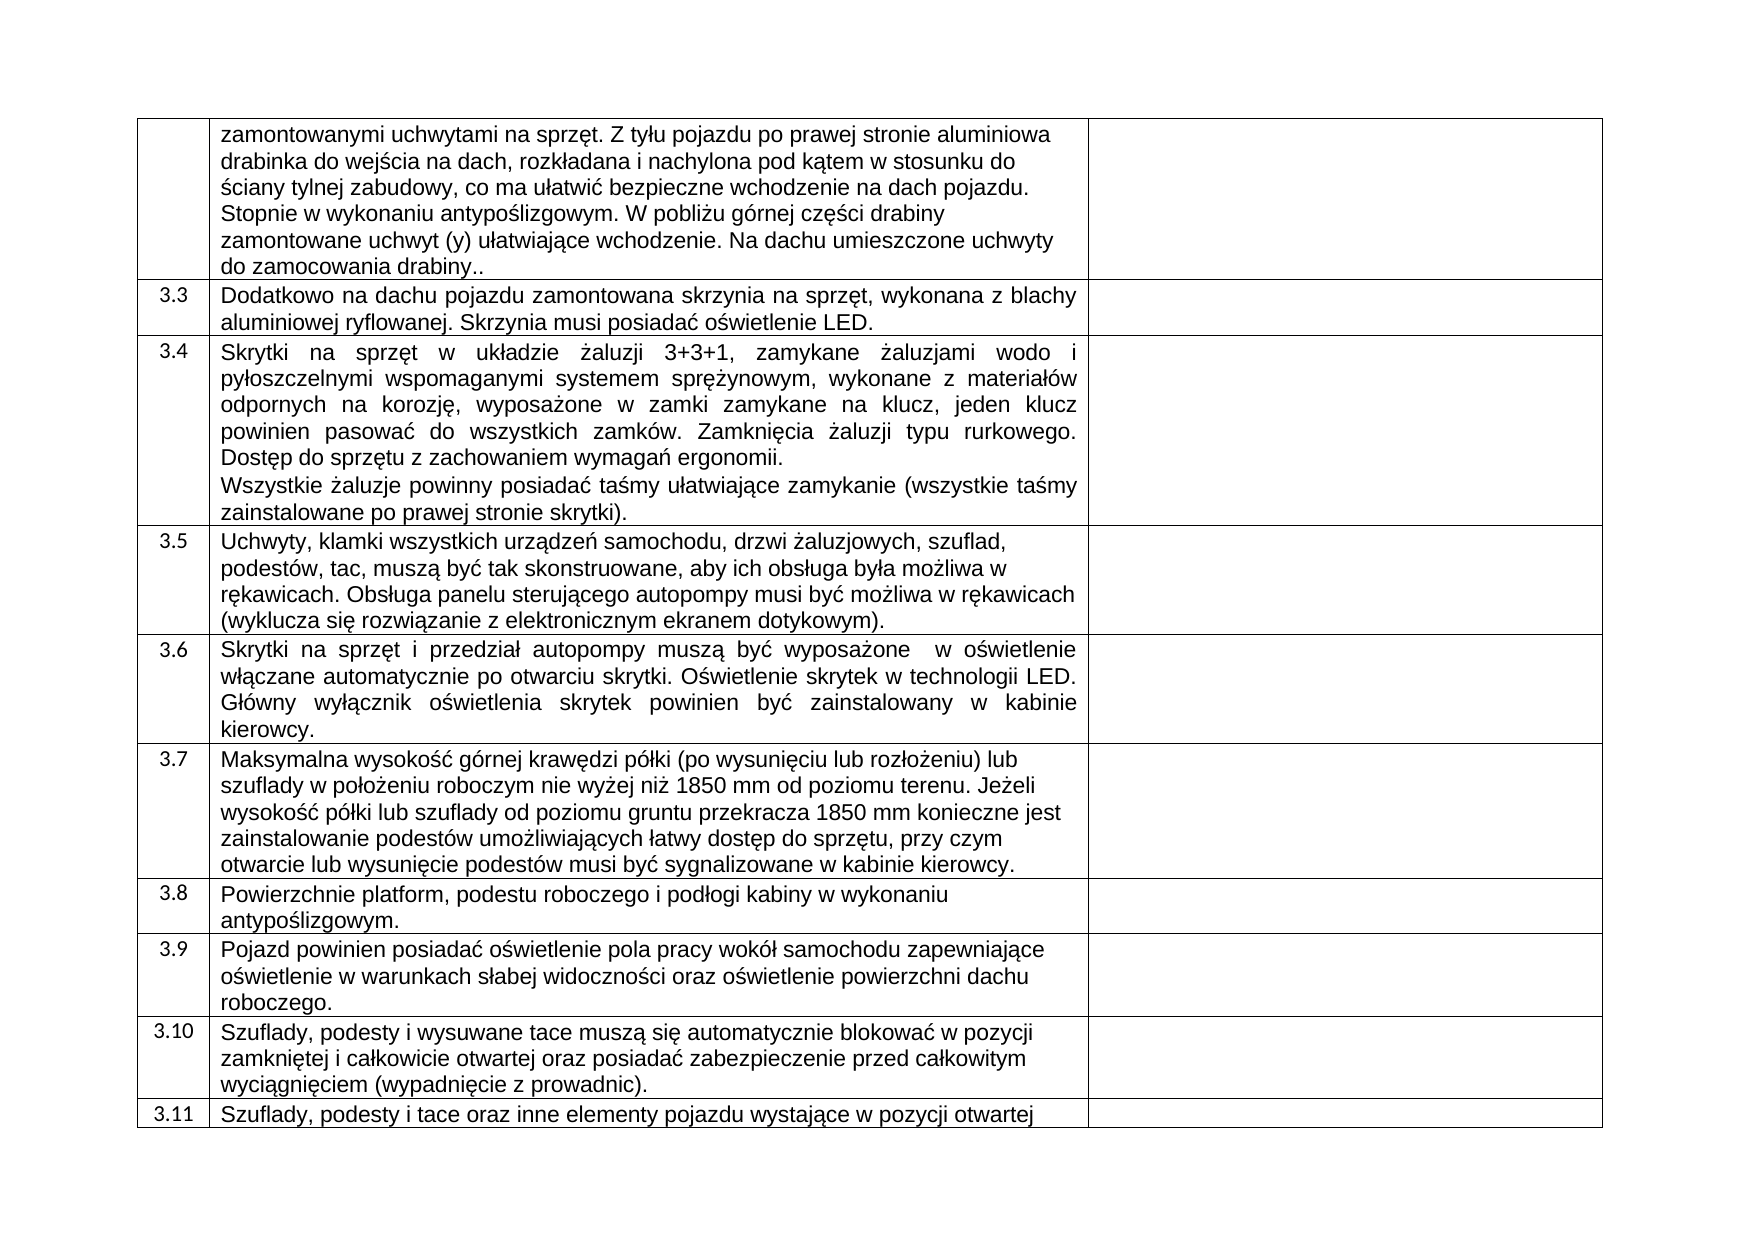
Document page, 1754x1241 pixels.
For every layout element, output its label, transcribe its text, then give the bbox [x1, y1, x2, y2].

table_cell [1089, 934, 1602, 1016]
table_cell zamontowanymi uchwytami na sprzęt. Z tyłu pojazdu po prawej stronie aluminiowa drabinka do wejścia na dach, rozkładana i nachylona pod kątem w stosunku do ściany tylnej zabudowy, co ma ułatwić bezpieczne wchodzenie na dach pojazdu. Stopnie w wykonaniu antypoślizgowym. W pobliżu górnej części drabiny zamontowane uchwyt (y) ułatwiające wchodzenie. Na dachu umieszczone uchwyty do zamocowania drabiny.. [210, 119, 1088, 279]
table_cell 3.6 [138, 635, 209, 743]
table_cell Skrytki na sprzęt i przedział autopompy muszą być wyposażone w oświetlenie włączane automatycznie po otwarciu skrytki. Oświetlenie skrytek w technologii LED. Główny wyłącznik oświetlenia skrytek powinien być zainstalowany w kabinie kierowcy. [210, 635, 1088, 743]
table_cell [1089, 1017, 1602, 1098]
table_cell Skrytki na sprzęt w układzie żaluzji 3+3+1, zamykane żaluzjami wodo i pyłoszczelnymi wspomaganymi systemem sprężynowym, wykonane z materiałów odpornych na korozję, wyposażone w zamki zamykane na klucz, jeden klucz powinien pasować do wszystkich zamków. Zamknięcia żaluzji typu rurkowego. Dostęp do sprzętu z zachowaniem wymagań ergonomii. Wszystkie żaluzje powinny posiadać taśmy ułatwiające zamykanie (wszystkie taśmy zainstalowane po prawej stronie skrytki). [210, 336, 1088, 525]
table_cell [1089, 1099, 1602, 1127]
table_cell 3.8 [138, 879, 209, 933]
table_cell [138, 119, 209, 279]
table_cell [1089, 526, 1602, 634]
table_cell 3.3 [138, 280, 209, 335]
table_cell 3.11 [138, 1099, 209, 1127]
table_cell Szuflady, podesty i wysuwane tace muszą się automatycznie blokować w pozycji zamkniętej i całkowicie otwartej oraz posiadać zabezpieczenie przed całkowitym wyciągnięciem (wypadnięcie z prowadnic). [210, 1017, 1088, 1098]
table_cell Pojazd powinien posiadać oświetlenie pola pracy wokół samochodu zapewniające oświetlenie w warunkach słabej widoczności oraz oświetlenie powierzchni dachu roboczego. [210, 934, 1088, 1016]
table_cell Maksymalna wysokość górnej krawędzi półki (po wysunięciu lub rozłożeniu) lub szuflady w położeniu roboczym nie wyżej niż 1850 mm od poziomu terenu. Jeżeli wysokość półki lub szuflady od poziomu gruntu przekracza 1850 mm konieczne jest zainstalowanie podestów umożliwiających łatwy dostęp do sprzętu, przy czym otwarcie lub wysunięcie podestów musi być sygnalizowane w kabinie kierowcy. [210, 744, 1088, 877]
table_cell 3.7 [138, 744, 209, 877]
table_cell [1089, 879, 1602, 933]
table_cell Uchwyty, klamki wszystkich urządzeń samochodu, drzwi żaluzjowych, szuflad, podestów, tac, muszą być tak skonstruowane, aby ich obsługa była możliwa w rękawicach. Obsługa panelu sterującego autopompy musi być możliwa w rękawicach (wyklucza się rozwiązanie z elektronicznym ekranem dotykowym). [210, 526, 1088, 634]
table_cell [1089, 635, 1602, 743]
table_cell [1089, 119, 1602, 279]
table_cell 3.4 [138, 336, 209, 525]
table_cell Szuflady, podesty i tace oraz inne elementy pojazdu wystające w pozycji otwartej [210, 1099, 1088, 1127]
table_cell 3.10 [138, 1017, 209, 1098]
table_cell [1089, 744, 1602, 877]
table_cell Dodatkowo na dachu pojazdu zamontowana skrzynia na sprzęt, wykonana z blachy aluminiowej ryflowanej. Skrzynia musi posiadać oświetlenie LED. [210, 280, 1088, 335]
table_cell [1089, 280, 1602, 335]
table_cell [1089, 336, 1602, 525]
table_cell 3.5 [138, 526, 209, 634]
table_cell 3.9 [138, 934, 209, 1016]
table_cell Powierzchnie platform, podestu roboczego i podłogi kabiny w wykonaniu antypoślizgowym. [210, 879, 1088, 933]
